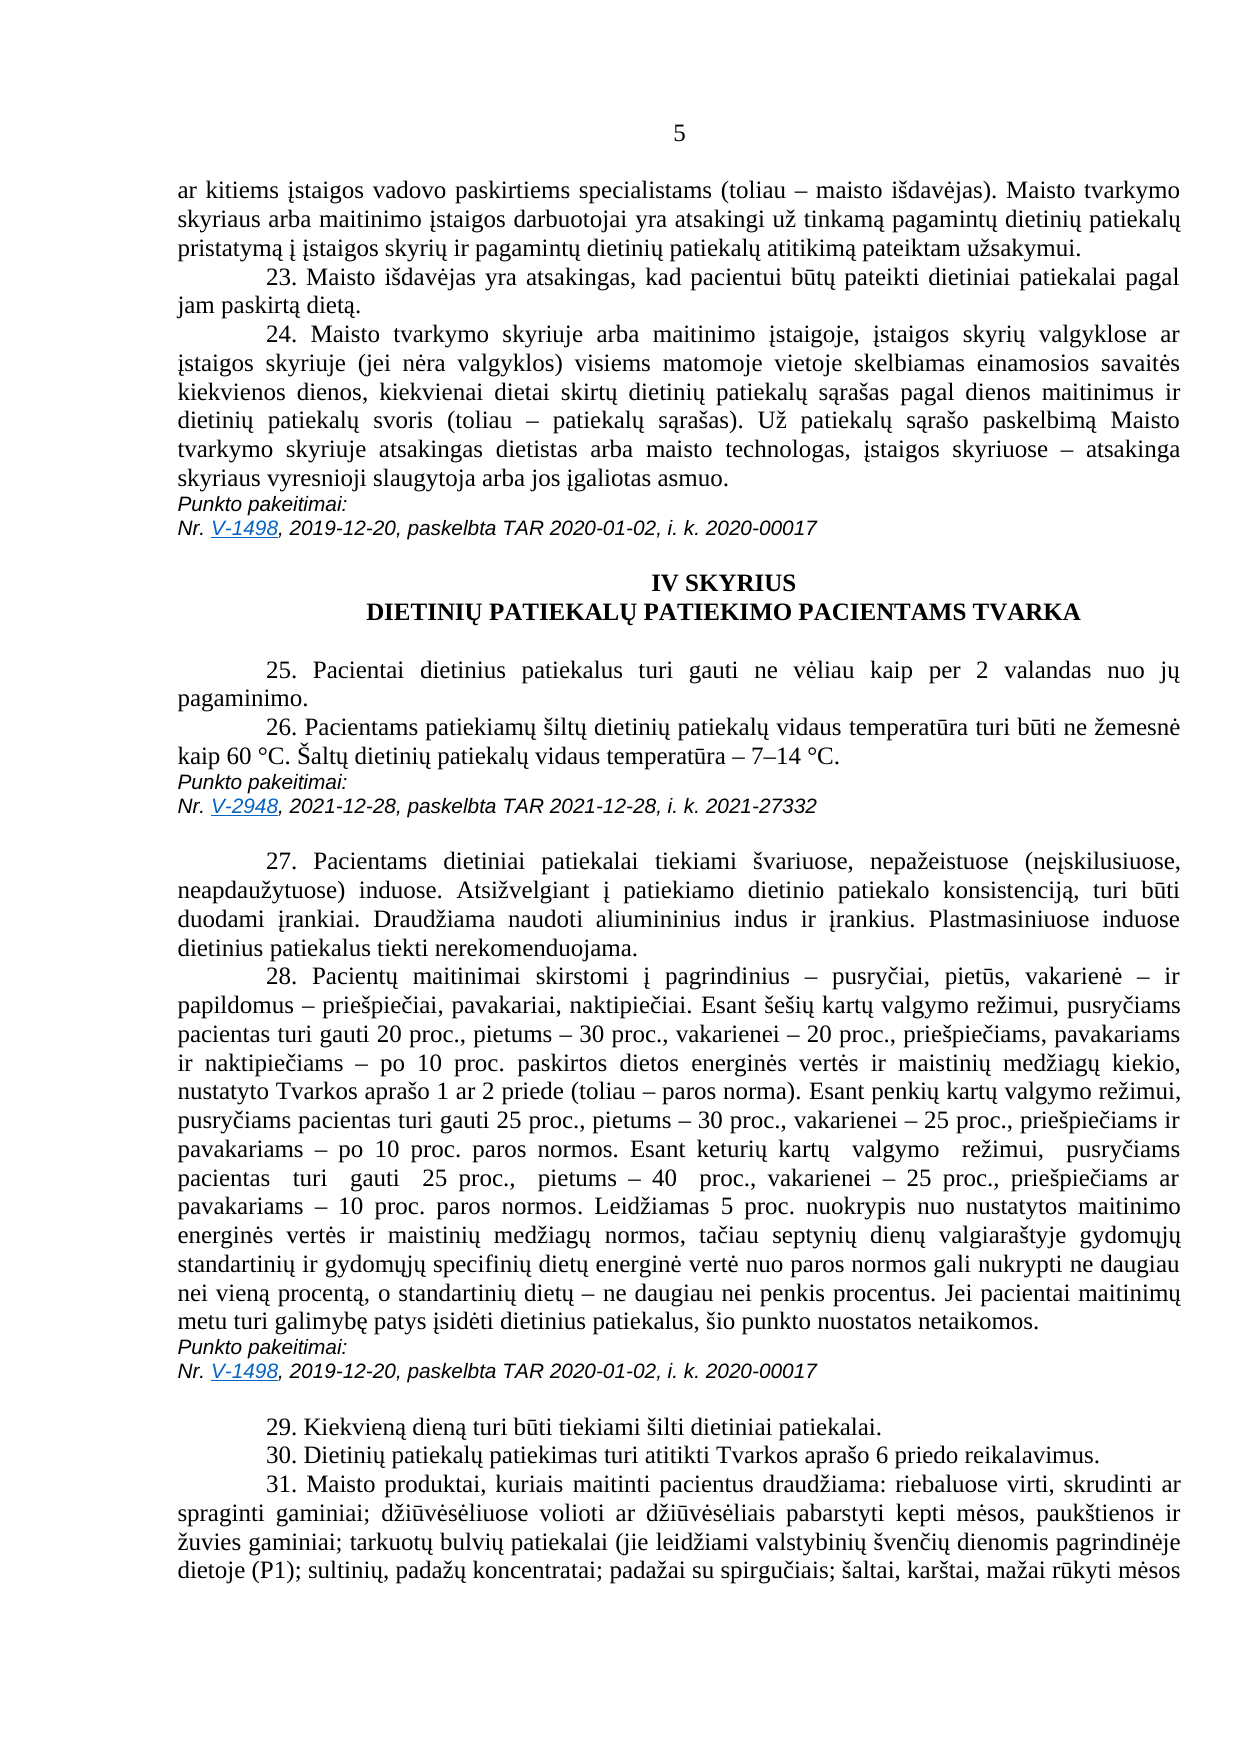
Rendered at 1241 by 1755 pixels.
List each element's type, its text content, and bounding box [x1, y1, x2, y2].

text ar kitiems įstaigos vadovo paskirtiems specialistams (toliau – maisto išdavėjas). Maisto tvarkymo skyriaus arba maitinimo įstaigos darbuotojai yra atsakingi už tinkamą pagamintų dietinių patiekalų pristatymą į įstaigos skyrių ir pagamintų dietinių patiekalų atitikimą pateiktam užsakymui. [177, 176, 1181, 262]
text Punkto pakeitimai: [177, 492, 1181, 516]
text 27. Pacientams dietiniai patiekalai tiekiami švariuose, nepažeistuose (neįskilusiuose, neapdaužytuose) induose. Atsižvelgiant į patiekiamo dietinio patiekalo konsistenciją, turi būti duodami įrankiai. Draudžiama naudoti aliumininius indus ir įrankius. Plastmasiniuose induose dietinius patiekalus tiekti nerekomenduojama. [177, 846, 1181, 961]
text 31. Maisto produktai, kuriais maitinti pacientus draudžiama: riebaluose virti, skrudinti ar spraginti gaminiai; džiūvėsėliuose volioti ar džiūvėsėliais pabarstyti kepti mėsos, paukštienos ir žuvies gaminiai; tarkuotų bulvių patiekalai (jie leidžiami valstybinių švenčių dienomis pagrindinėje dietoje (P1); sultinių, padažų koncentratai; padažai su spirgučiais; šaltai, karštai, mažai rūkyti mėsos [177, 1469, 1181, 1584]
text Punkto pakeitimai: [177, 770, 1181, 794]
text Nr. V-2948, 2021-12-28, paskelbta TAR 2021-12-28, i. k. 2021-27332 [177, 794, 1181, 818]
text 28. Pacientų maitinimai skirstomi į pagrindinius ‒ pusryčiai, pietūs, vakarienė – ir papildomus ‒ priešpiečiai, pavakariai, naktipiečiai. Esant šešių kartų valgymo režimui, pusryčiams pacientas turi gauti 20 proc., pietums – 30 proc., vakarienei – 20 proc., priešpiečiams, pavakariams ir naktipiečiams – po 10 proc. paskirtos dietos energinės vertės ir maistinių medžiagų kiekio, nustatyto Tvarkos aprašo 1 ar 2 priede (toliau – paros norma). Esant penkių kartų valgymo režimui, pusryčiams pacientas turi gauti 25 proc., pietums – 30 proc., vakarienei – 25 proc., priešpiečiams ir pavakariams – po 10 proc. paros normos. Esant keturių kartų valgymo režimui, pusryčiams pacientas turi gauti 25 proc., pietums – 40 proc., vakarienei – 25 proc., priešpiečiams ar pavakariams – 10 proc. paros normos. Leidžiamas 5 proc. nuokrypis nuo nustatytos maitinimo energinės vertės ir maistinių medžiagų normos, tačiau septynių dienų valgiaraštyje gydomųjų standartinių ir gydomųjų specifinių dietų energinė vertė nuo paros normos gali nukrypti ne daugiau nei vieną procentą, o standartinių dietų – ne daugiau nei penkis procentus. Jei pacientai maitinimų metu turi galimybę patys įsidėti dietinius patiekalus, šio punkto nuostatos netaikomos. [177, 961, 1181, 1335]
text Punkto pakeitimai: [177, 1335, 1181, 1359]
text Nr. V-1498, 2019-12-20, paskelbta TAR 2020-01-02, i. k. 2020-00017 [177, 516, 1181, 540]
text 25. Pacientai dietinius patiekalus turi gauti ne vėliau kaip per 2 valandas nuo jų pagaminimo. [177, 655, 1181, 712]
text 29. Kiekvieną dieną turi būti tiekiami šilti dietiniai patiekalai. [177, 1412, 1181, 1441]
text 30. Dietinių patiekalų patiekimas turi atitikti Tvarkos aprašo 6 priedo reikalavimus. [177, 1441, 1181, 1469]
text 24. Maisto tvarkymo skyriuje arba maitinimo įstaigoje, įstaigos skyrių valgyklose ar įstaigos skyriuje (jei nėra valgyklos) visiems matomoje vietoje skelbiamas einamosios savaitės kiekvienos dienos, kiekvienai dietai skirtų dietinių patiekalų sąrašas pagal dienos maitinimus ir dietinių patiekalų svoris (toliau – patiekalų sąrašas). Už patiekalų sąrašo paskelbimą Maisto tvarkymo skyriuje atsakingas dietistas arba maisto technologas, įstaigos skyriuose – atsakinga skyriaus vyresnioji slaugytoja arba jos įgaliotas asmuo. [177, 319, 1181, 492]
text 23. Maisto išdavėjas yra atsakingas, kad pacientui būtų pateikti dietiniai patiekalai pagal jam paskirtą dietą. [177, 262, 1181, 319]
text Nr. V-1498, 2019-12-20, paskelbta TAR 2020-01-02, i. k. 2020-00017 [177, 1359, 1181, 1383]
text IV SKYRIUS [177, 568, 1181, 597]
text DIETINIŲ PATIEKALŲ PATIEKIMO PACIENTAMS TVARKA [177, 597, 1181, 626]
text 26. Pacientams patiekiamų šiltų dietinių patiekalų vidaus temperatūra turi būti ne žemesnė kaip 60 °C. Šaltų dietinių patiekalų vidaus temperatūra ‒ 7‒14 °C. [177, 712, 1181, 770]
